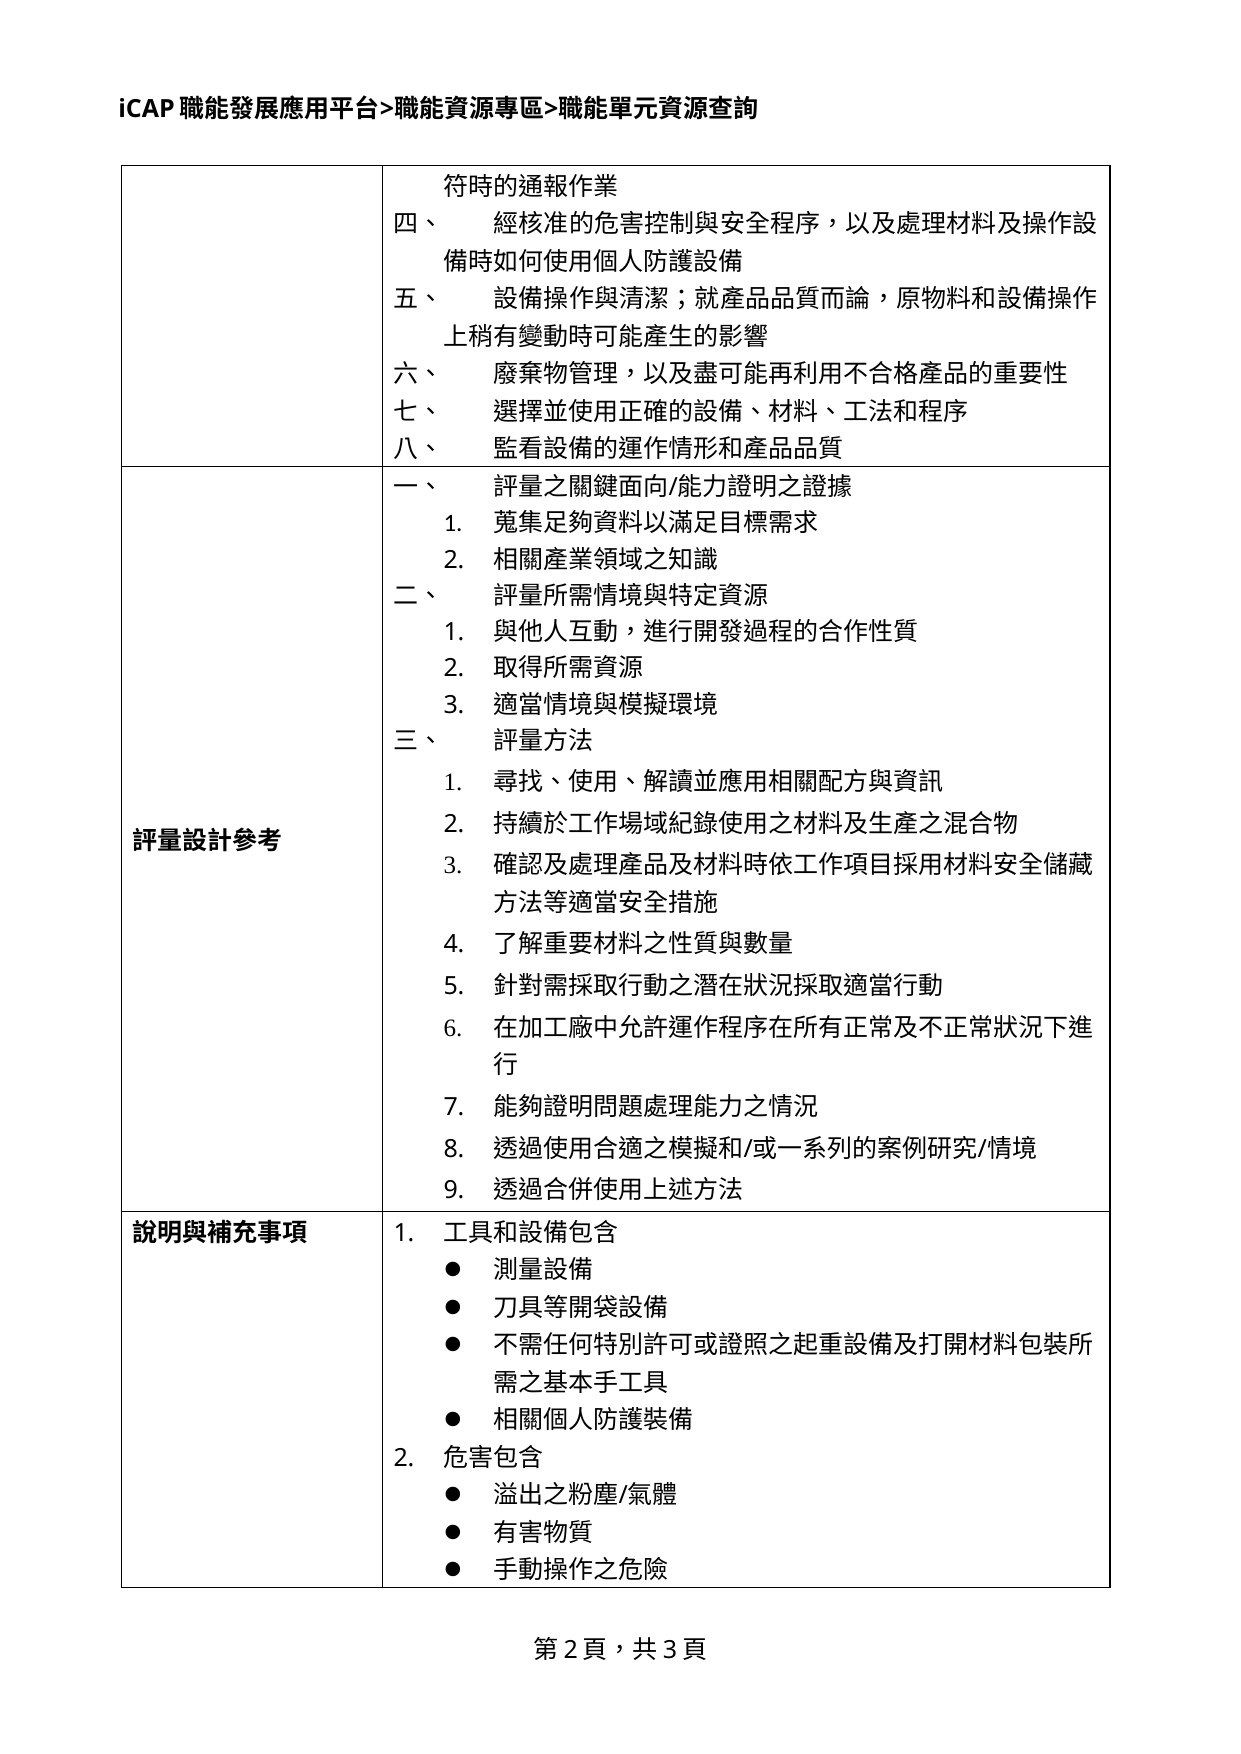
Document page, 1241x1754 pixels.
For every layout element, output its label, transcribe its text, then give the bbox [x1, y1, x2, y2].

table_cell 說明與補充事項 [122, 1212, 382, 1587]
table_cell 操作設備與元件 工作流程與材料需求 查看程序控制面板的時機，以及發現讀數與工作指示不符時的通報作業 經核准的危害控制與安全程序，以及處理材料及操作設備時如何使用個人防護設備 設備操作與清潔；就產品品質而論，原物料和設備操作上稍有變動時可能產生的影響 廢棄物管理，以及盡可能再利用不合格產品的重要性 選擇並使用正確的設備、材料、工法和程序 監看設備的運作情形和產品品質 [383, 166, 1109, 466]
table_cell [122, 166, 382, 466]
table_cell 評量之關鍵面向/能力證明之證據 蒐集足夠資料以滿足目標需求 相關產業領域之知識 評量所需情境與特定資源 與他人互動，進行開發過程的合作性質 取得所需資源 適當情境與模擬環境 評量方法 尋找、使用、解讀並應用相關配方與資訊 持續於工作場域紀錄使用之材料及生產之混合物 確認及處理產品及材料時依工作項目採用材料安全儲藏方法等適當安全措施 了解重要材料之性質與數量 針對需採取行動之潛在狀況採取適當行動 在加工廠中允許運作程序在所有正常及不正常狀況下進行 能夠證明問題處理能力之情況 透過使用合適之模擬和/或一系列的案例研究/情境 透過合併使用上述方法 [383, 467, 1109, 1211]
table_cell 工具和設備包含 測量設備 刀具等開袋設備 不需任何特別許可或證照之起重設備及打開材料包裝所需之基本手工具 相關個人防護裝備 危害包含 溢出之粉塵/氣體 有害物質 手動操作之危險 刀具操作之危險 問題包含 不當選用原物料 原物料污染 配方選用錯誤 組合不當材料 材料不一致 材料污染 變數包含 使用之混合物和/或材料比例 混合方法 混合物添加成份的順序 氣候狀況 混合材料區的乾淨度 工具的乾淨度 [383, 1212, 1109, 1587]
table_cell 評量設計參考 [122, 467, 382, 1211]
